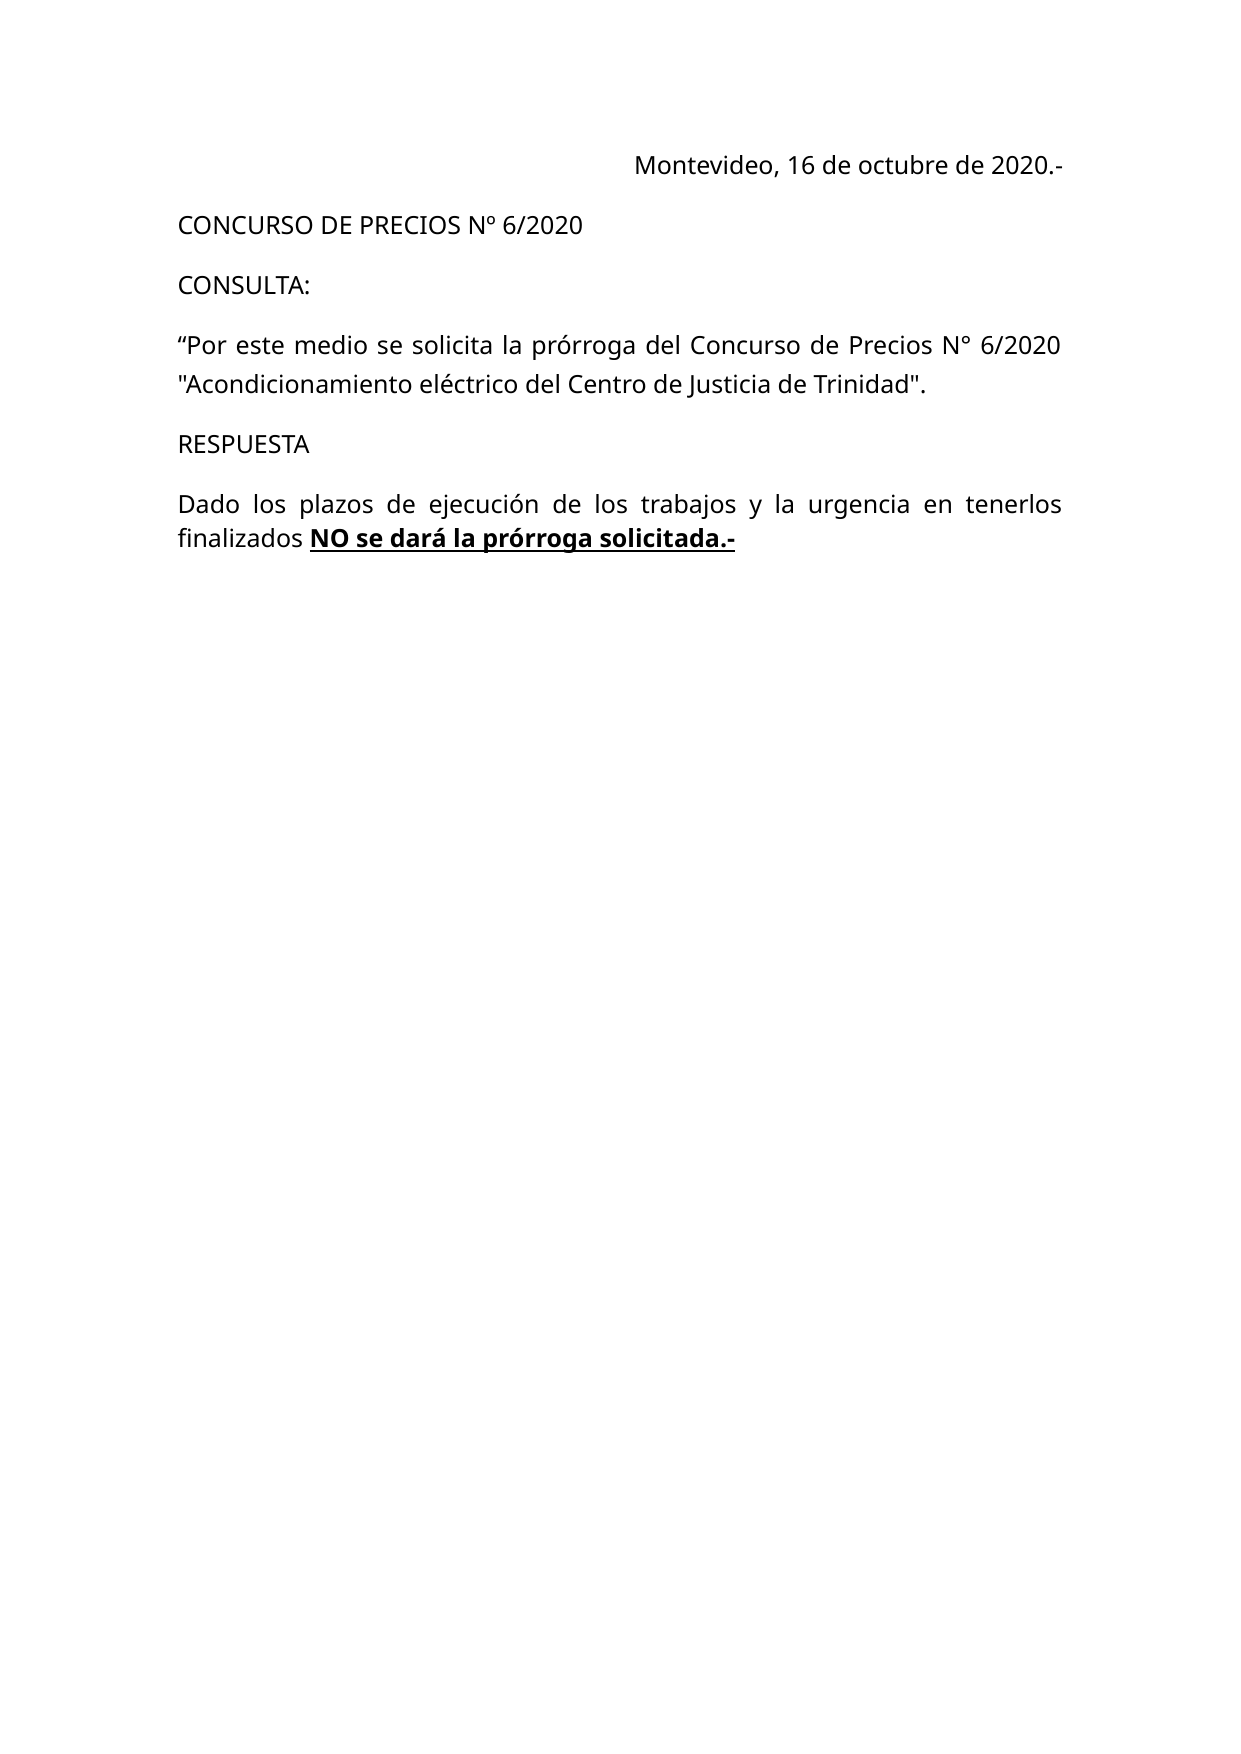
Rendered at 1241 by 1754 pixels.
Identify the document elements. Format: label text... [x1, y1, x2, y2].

text RESPUESTA [177, 427, 1063, 461]
text “Por este medio se solicita la prórroga del Concurso de Precios N° 6/2020 "Acondicionamiento eléctrico del Centro de Justicia de Trinidad". [177, 328, 1063, 401]
text CONSULTA: [177, 268, 1063, 302]
text Montevideo, 16 de octubre de 2020.- [177, 148, 1063, 182]
text CONCURSO DE PRECIOS Nº 6/2020 [177, 208, 1063, 242]
text Dado los plazos de ejecución de los trabajos y la urgencia en tenerlos finalizados NO se dará la prórroga solicitada.- [177, 487, 1063, 555]
